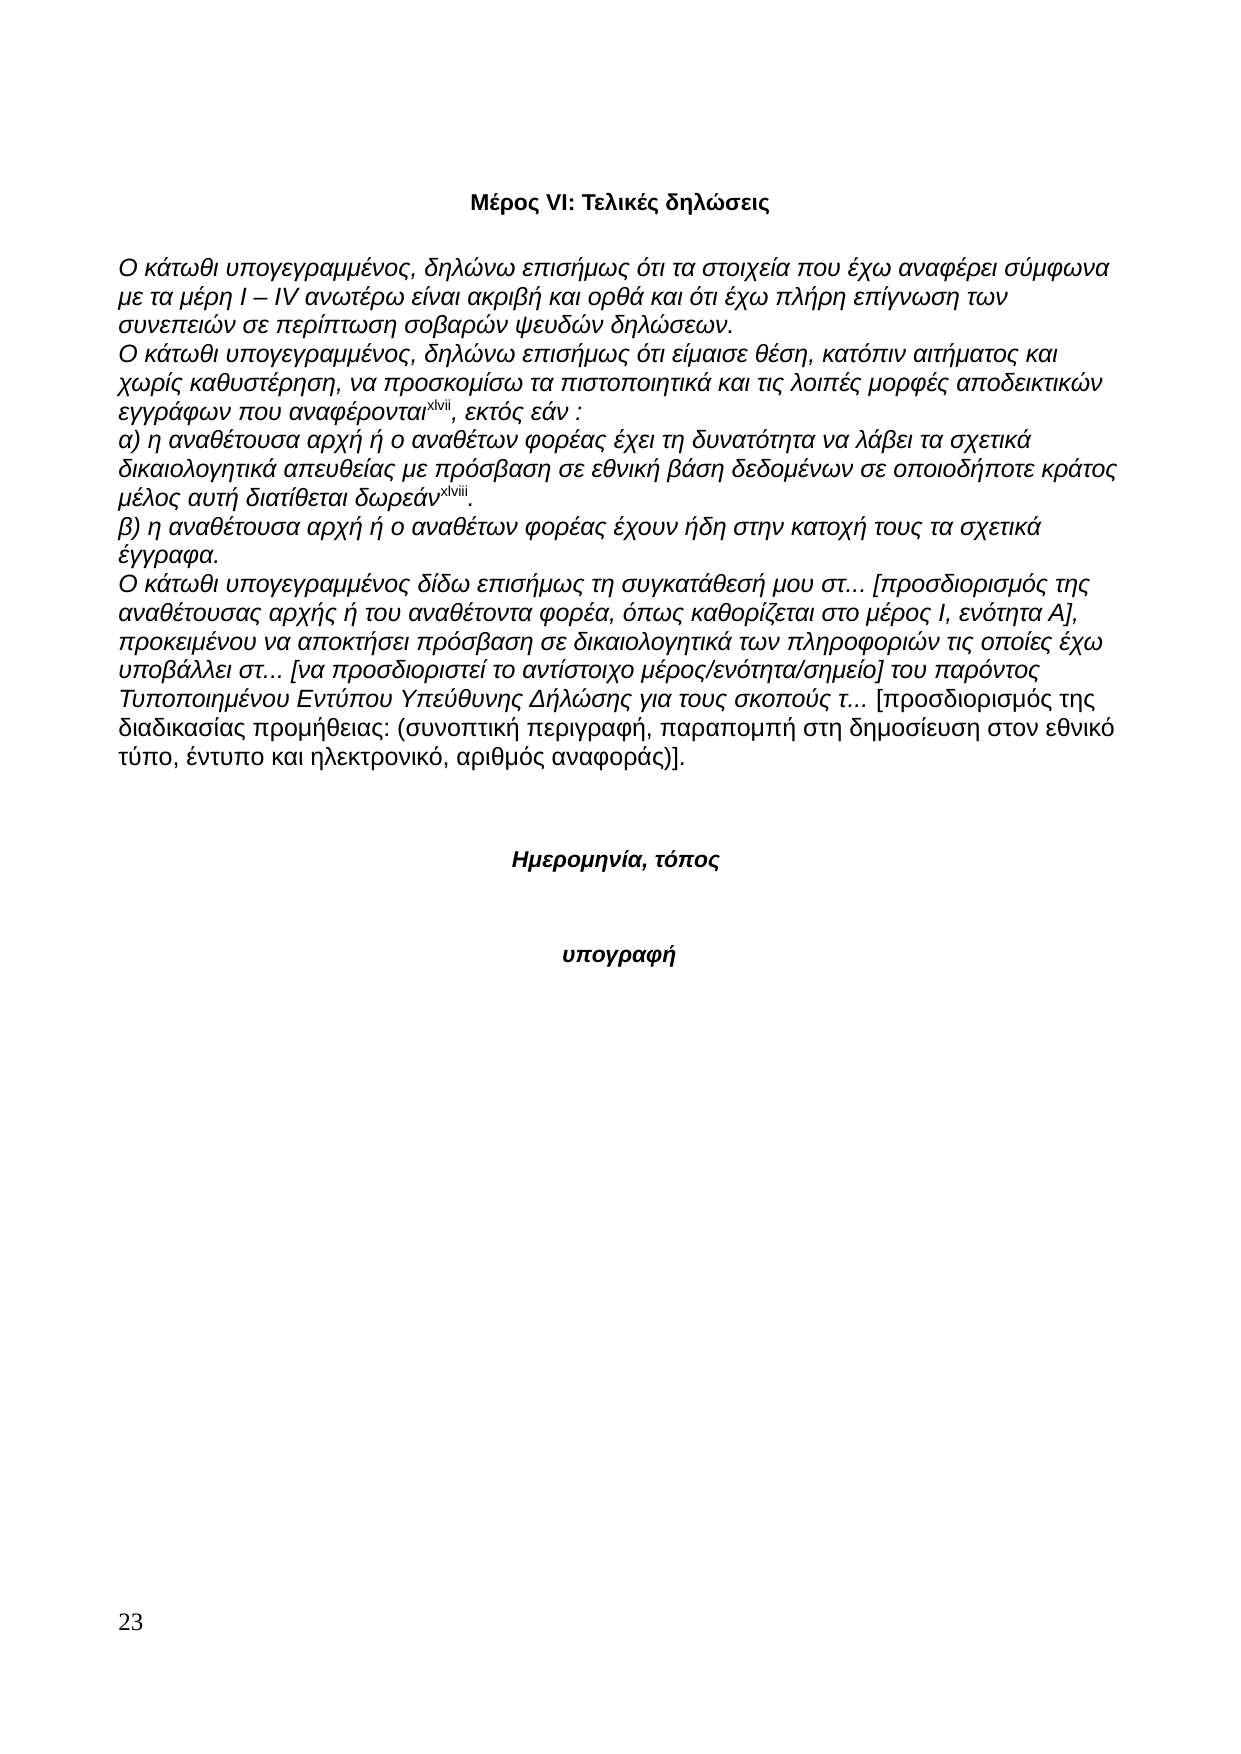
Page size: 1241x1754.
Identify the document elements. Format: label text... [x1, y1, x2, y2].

text β) η αναθέτουσα αρχή ή ο αναθέτων φορέας έχουν ήδη στην κατοχή τους τα σχετικά έγγραφα. [118, 511, 1122, 569]
text υπογραφή [118, 941, 1122, 967]
text Ο κάτωθι υπογεγραμμένος δίδω επισήμως τη συγκατάθεσή μου στ... [προσδιορισμός της αναθέτουσας αρχής ή του αναθέτοντα φορέα, όπως καθορίζεται στο μέρος Ι, ενότητα Α], προκειμένου να αποκτήσει πρόσβαση σε δικαιολογητικά των πληροφοριών τις οποίες έχω υποβάλλει στ... [να προσδιοριστεί το αντίστοιχο μέρος/ενότητα/σημείο] του παρόντος Τυποποιημένου Εντύπου Υπεύθυνης Δήλώσης για τους σκοπούς τ... [προσδιορισμός της διαδικασίας προμήθειας: (συνοπτική περιγραφή, παραπομπή στη δημοσίευση στον εθνικό τύπο, έντυπο και ηλεκτρονικό, αριθμός αναφοράς)]. [118, 569, 1122, 770]
text Ο κάτωθι υπογεγραμμένος, δηλώνω επισήμως ότι είμαισε θέση, κατόπιν αιτήματος και χωρίς καθυστέρηση, να προσκομίσω τα πιστοποιητικά και τις λοιπές μορφές αποδεικτικών εγγράφων που αναφέρονται, εκτός εάν : [118, 339, 1122, 425]
text Ημερομηνία, τόπος [118, 846, 1122, 872]
text Ο κάτωθι υπογεγραμμένος, δηλώνω επισήμως ότι τα στοιχεία που έχω αναφέρει σύμφωνα με τα μέρη Ι – IV ανωτέρω είναι ακριβή και ορθά και ότι έχω πλήρη επίγνωση των συνεπειών σε περίπτωση σοβαρών ψευδών δηλώσεων. [118, 253, 1122, 339]
text α) η αναθέτουσα αρχή ή ο αναθέτων φορέας έχει τη δυνατότητα να λάβει τα σχετικά δικαιολογητικά απευθείας με πρόσβαση σε εθνική βάση δεδομένων σε οποιοδήποτε κράτος μέλος αυτή διατίθεται δωρεάν. [118, 425, 1122, 511]
title Μέρος VI: Τελικές δηλώσεις [118, 189, 1122, 215]
